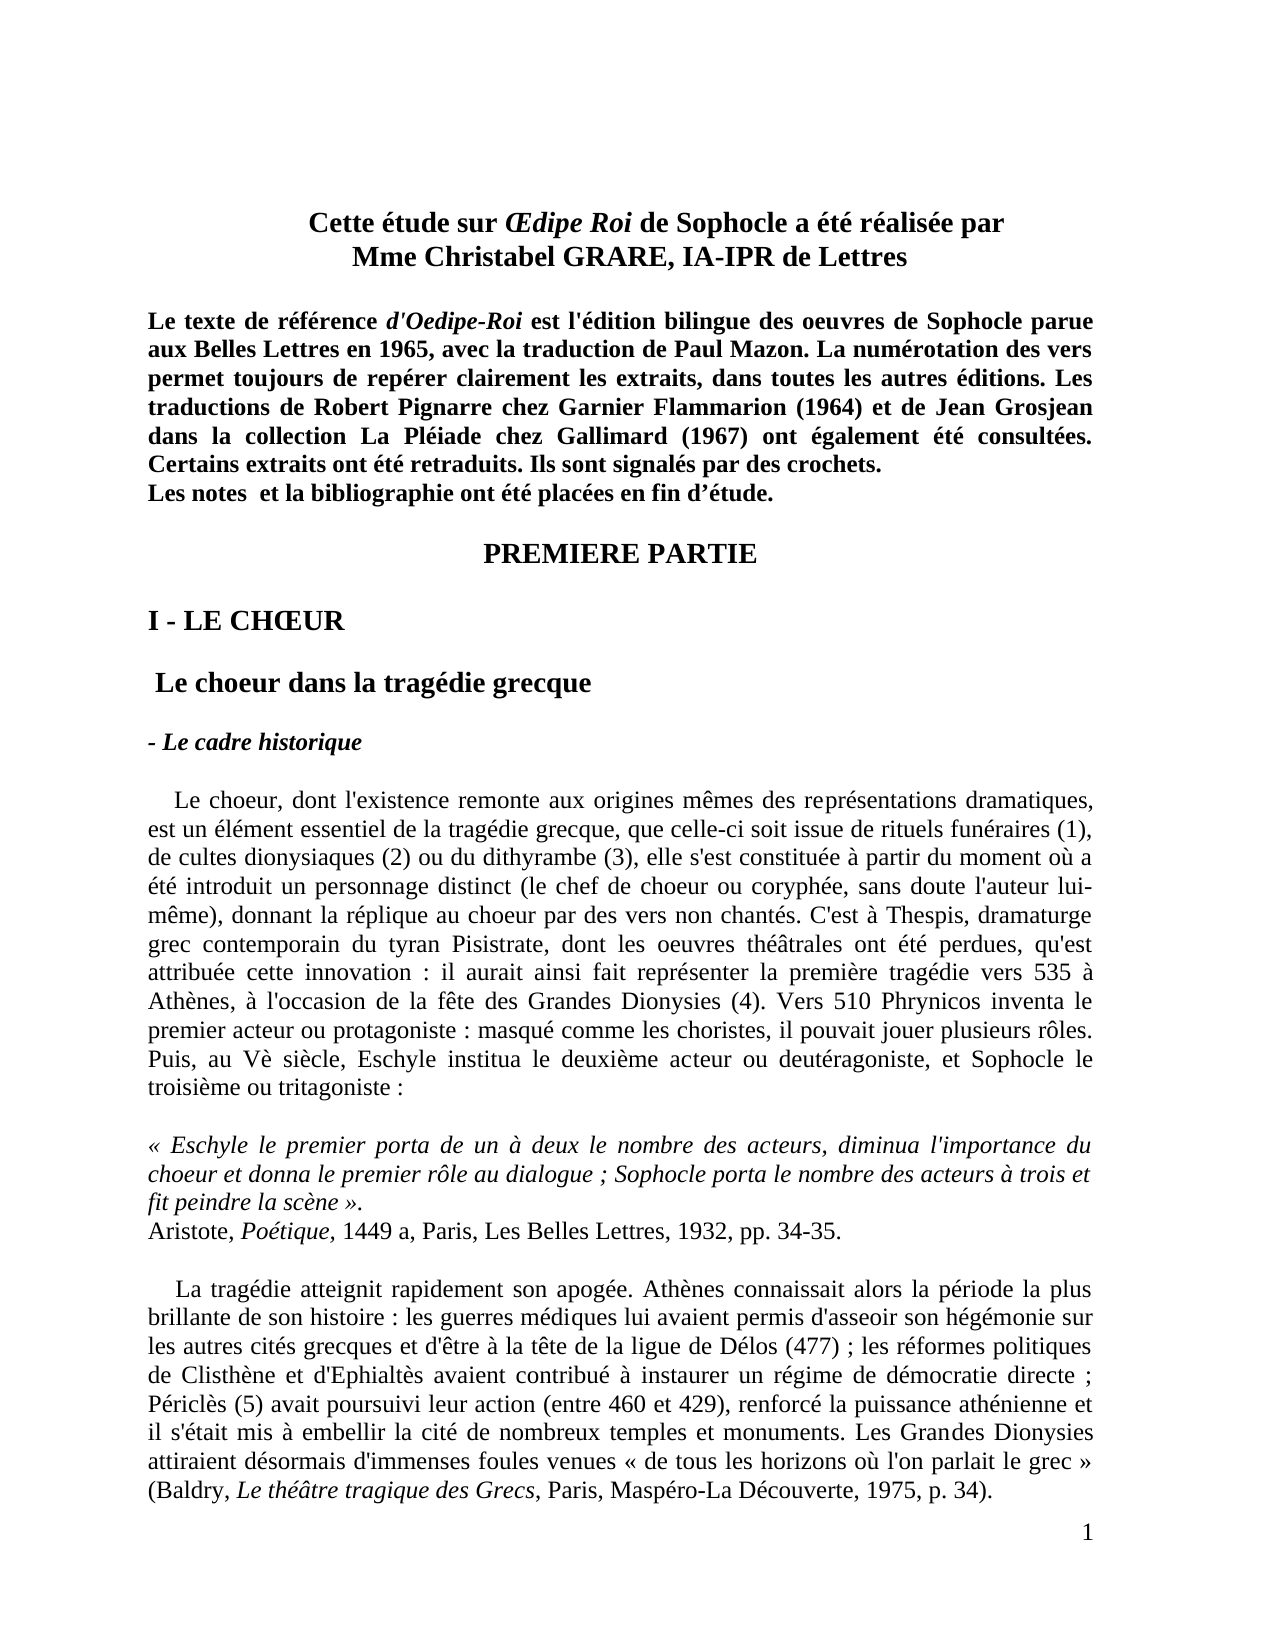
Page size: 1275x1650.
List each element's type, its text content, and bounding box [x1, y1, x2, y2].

text Cette étude sur Œdipe Roi de Sophocle a été réalisée par [148, 205, 1094, 239]
text I - LE CHŒUR [148, 603, 1094, 636]
text PREMIERE PARTIE [148, 536, 1094, 569]
text « Eschyle le premier porta de un à deux le nombre des ac­teurs, diminua l'importance du choeur et donna le premier rôle au dialogue ; Sophocle porta le nombre des acteurs à trois et fit peindre la scène ». [148, 1130, 1094, 1216]
text - Le cadre historique [148, 727, 1094, 756]
text Mme Christabel GRARE, IA-IPR de Lettres [148, 239, 1094, 272]
text Le choeur, dont l'existence remonte aux origines mêmes des re­présentations dramatiques, est un élément essentiel de la tragédie grecque, que celle-ci soit issue de rituels funéraires (1), de cultes dionysiaques (2) ou du dithyrambe (3), elle s'est constituée à partir du moment où a été introduit un personnage distinct (le chef de choeur ou coryphée, sans doute l'auteur lui-même), donnant la réplique au choeur par des vers non chantés. C'est à Thespis, dramaturge grec contemporain du tyran Pisistrate, dont les oeuvres théâtrales ont été perdues, qu'est attribuée cette innovation : il aurait ainsi fait repré­senter la première tragédie vers 535 à Athènes, à l'occasion de la fête des Grandes Dionysies (4). Vers 510 Phrynicos inventa le premier acteur ou protagoniste : masqué comme les choristes, il pouvait jouer plusieurs rôles. Puis, au Vè siècle, Eschyle institua le deuxième ac­teur ou deutéragoniste, et Sophocle le troisième ou tritagoniste : [148, 785, 1094, 1101]
text Aristote, Poétique, 1449 a, Paris, Les Belles Lettres, 1932, pp. 34-35. [148, 1216, 1094, 1245]
text Le texte de référence d'Oedipe-Roi est l'édition bilingue des oeu­vres de Sophocle parue aux Belles Lettres en 1965, avec la traduction de Paul Mazon. La numérotation des vers permet toujours de repérer clairement les extraits, dans toutes les autres éditions. Les traduc­tions de Robert Pignarre chez Garnier Flammarion (1964) et de Jean Grosjean dans la collection La Pléiade chez Gallimard (1967) ont également été consultées. Certains extraits ont été retraduits. Ils sont signalés par des crochets. [148, 306, 1094, 478]
text Les notes et la bibliographie ont été placées en fin d’étude. [148, 478, 1094, 507]
text La tragédie atteignit rapidement son apogée. Athènes connaissait alors la période la plus brillante de son histoire : les guerres médi­ques lui avaient permis d'asseoir son hégémonie sur les autres cités grecques et d'être à la tête de la ligue de Délos (477) ; les réformes politiques de Clisthène et d'Ephialtès avaient contribué à instaurer un régime de démocratie directe ; Périclès (5) avait poursuivi leur action (entre 460 et 429), renforcé la puissance athénienne et il s'était mis à embellir la cité de nombreux temples et monuments. Les Gran­des Dionysies attiraient désormais d'immenses foules venues « de tous les horizons où l'on parlait le grec » (Baldry, Le théâtre tragique des Grecs, Paris, Maspéro-La Découverte, 1975, p. 34). [148, 1274, 1094, 1504]
text Le choeur dans la tragédie grecque [148, 665, 1094, 699]
